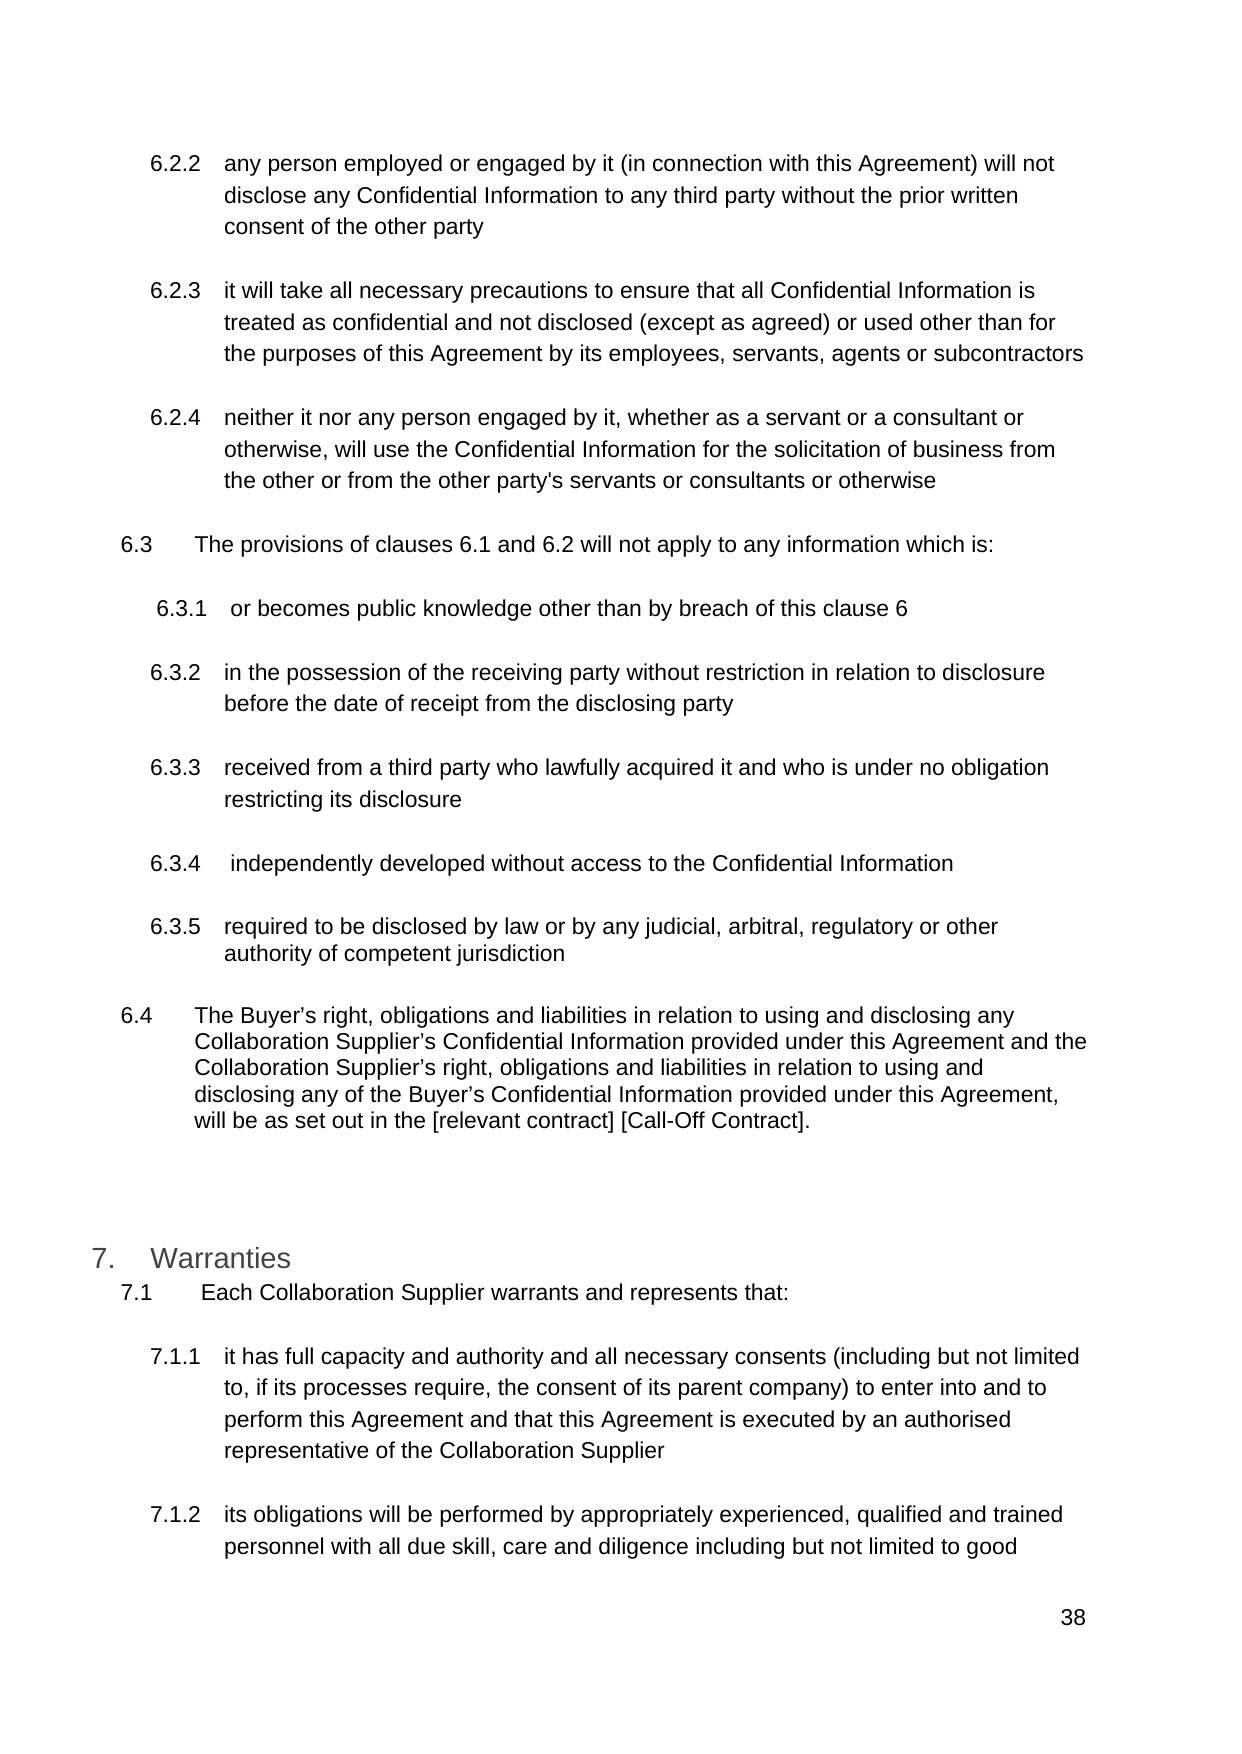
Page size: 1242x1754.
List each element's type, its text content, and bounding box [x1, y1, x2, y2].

subtitle 6.2.2 any person employed or engaged by it (in connection with this Agreement) will not disclose any Confidential Information to any third party without the prior written consent of the other party [150, 150, 1090, 239]
subtitle 7.1.2 its obligations will be performed by appropriately experienced, qualified and trained personnel with all due skill, care and diligence including but not limited to good [150, 1501, 1090, 1559]
subtitle 7.1.1 it has full capacity and authority and all necessary consents (including but not limited to, if its processes require, the consent of its parent company) to enter into and to perform this Agreement and that this Agreement is executed by an authorised representative of the Collaboration Supplier [150, 1343, 1090, 1464]
subtitle 6.3.5 required to be disclosed by law or by any judicial, arbitral, regulatory or other authority of competent jurisdiction [150, 913, 1090, 966]
subtitle 6.2.3 it will take all necessary precautions to ensure that all Confidential Information is treated as confidential and not disclosed (except as agreed) or used other than for the purposes of this Agreement by its employees, servants, agents or subcontractors [150, 277, 1090, 366]
subtitle 6.3.2 in the possession of the receiving party without restriction in relation to disclosure before the date of receipt from the disclosing party [150, 659, 1090, 717]
subtitle 6.3.4 independently developed without access to the Confidential Information [150, 849, 1092, 876]
subtitle 6.3.1 or becomes public knowledge other than by breach of this clause 6 [150, 595, 1092, 621]
subtitle 6.2.4 neither it nor any person engaged by it, whether as a servant or a consultant or otherwise, will use the Confidential Information for the solicitation of business from the other or from the other party's servants or consultants or otherwise [150, 404, 1090, 493]
subtitle 6.4 The Buyer’s right, obligations and liabilities in relation to using and disclosing any Collaboration Supplier’s Confidential Information provided under this Agreement and the Collaboration Supplier’s right, obligations and liabilities in relation to using and disclosing any of the Buyer’s Confidential Information provided under this Agreement, will be as set out in the [relevant contract] [Call-Off Contract]. [120, 1002, 1090, 1133]
subtitle 7.1 Each Collaboration Supplier warrants and represents that: [120, 1279, 1092, 1305]
subtitle 6.3 The provisions of clauses 6.1 and 6.2 will not apply to any information which is: [120, 531, 1092, 557]
subtitle 7. Warranties [91, 1241, 1092, 1275]
subtitle 6.3.3 received from a third party who lawfully acquired it and who is under no obligation restricting its disclosure [150, 754, 1090, 812]
